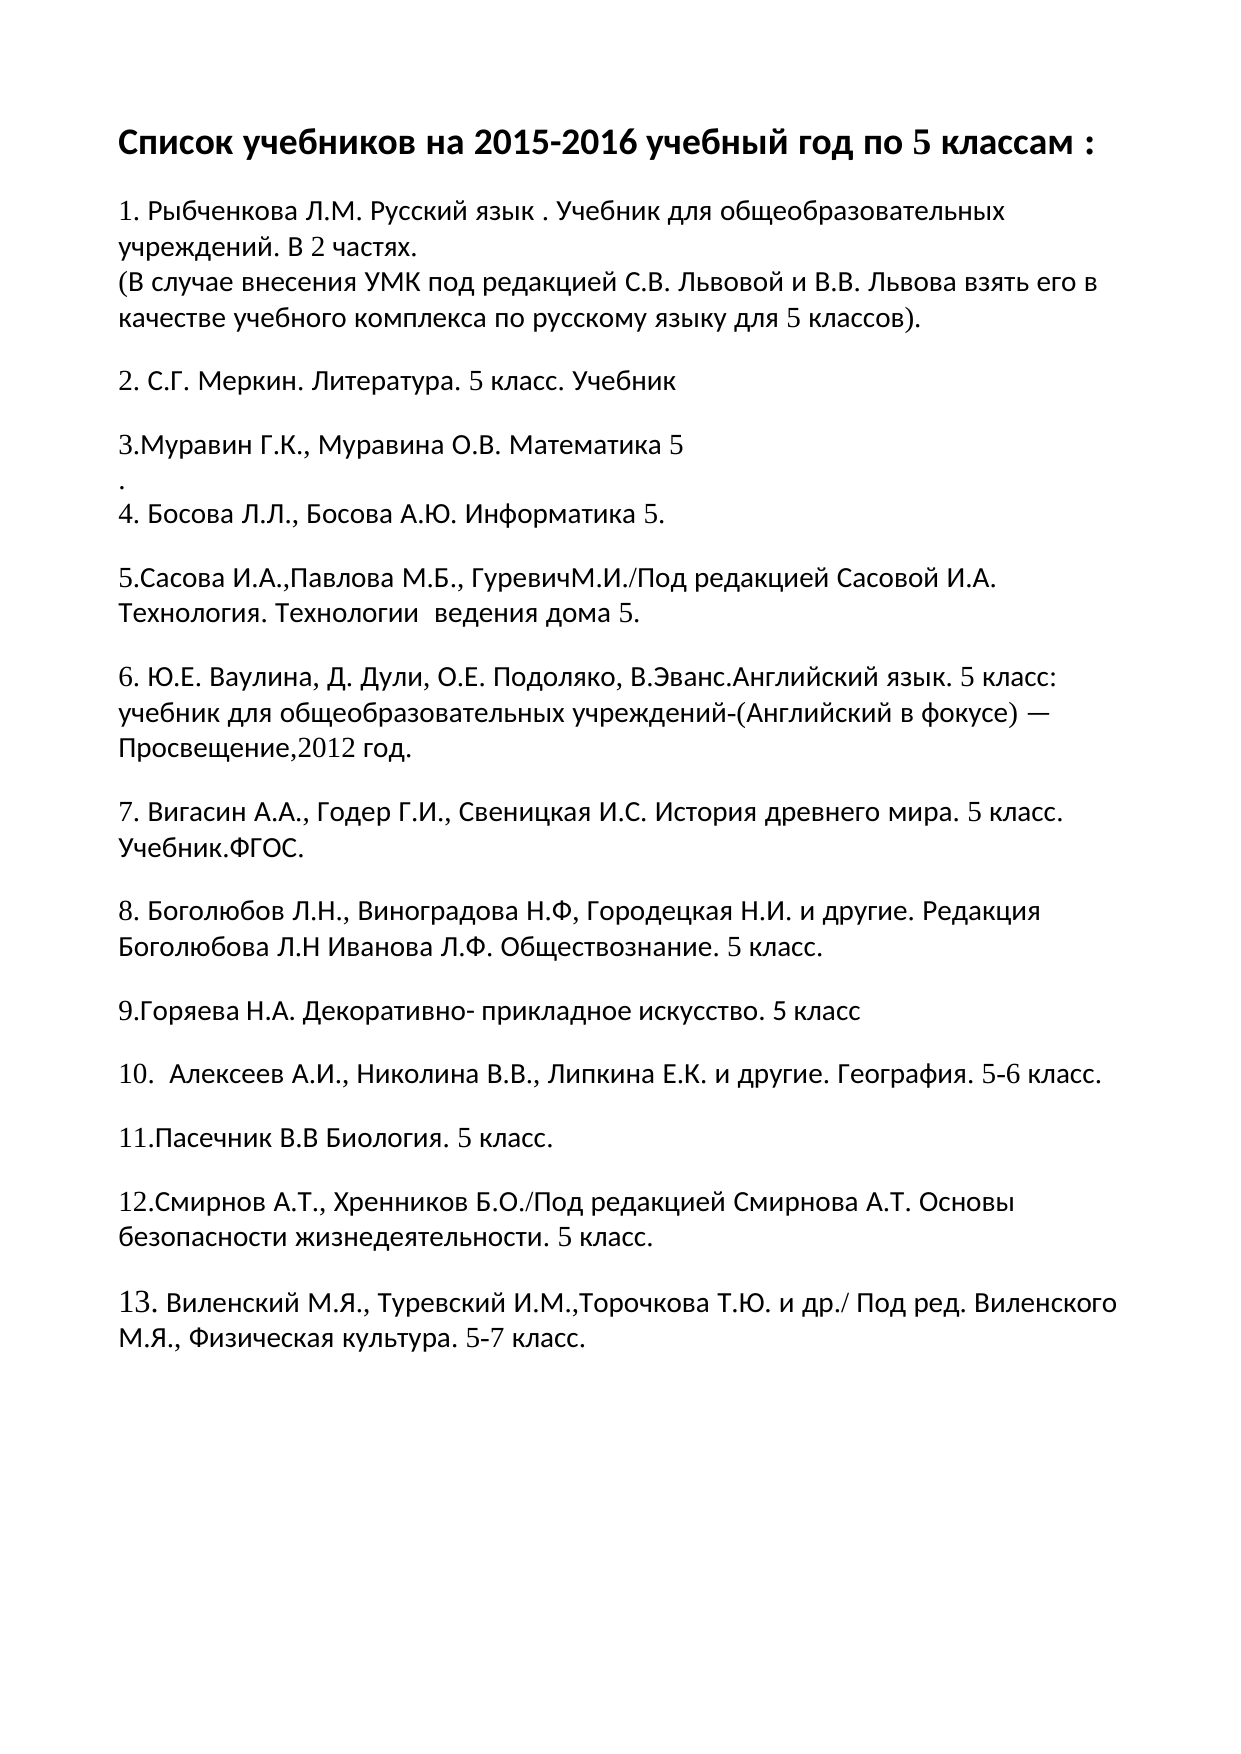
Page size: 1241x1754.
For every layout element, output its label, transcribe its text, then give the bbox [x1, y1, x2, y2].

text 7. Вигасин А.А., Годер Г.И., Свеницкая И.С. История древнего мира. 5 класс. Учебник.ФГОС. [118, 793, 1122, 864]
text 4. Босова Л.Л., Босова А.Ю. Информатика 5. [118, 495, 1122, 531]
text 2. С.Г. Меркин. Литература. 5 класс. Учебник [118, 362, 1122, 398]
text Список учебников на 2015-2016 учебный год по 5 классам : [118, 118, 1122, 164]
text 6. Ю.Е. Ваулина, Д. Дули, О.Е. Подоляко, В.Эванс.Английский язык. 5 класс: учебник для общеобразовательных учреждений-(Английский в фокусе) — Просвещение,2012 год. [118, 658, 1122, 765]
text 5.Сасова И.А.,Павлова М.Б., ГуревичМ.И./Под редакцией Сасовой И.А. Технология. Технологии ведения дома 5. [118, 559, 1122, 630]
text 3.Муравин Г.К., Муравина О.В. Математика 5 [118, 426, 1122, 462]
text 9.Горяева Н.А. Декоративно- прикладное искусство. 5 класс [118, 992, 1122, 1027]
text 8. Боголюбов Л.Н., Виноградова Н.Ф, Городецкая Н.И. и другие. Редакция Боголюбова Л.Н Иванова Л.Ф. Обществознание. 5 класс. [118, 892, 1122, 964]
text 12.Смирнов А.Т., Хренников Б.О./Под редакцией Смирнова А.Т. Основы безопасности жизнедеятельности. 5 класс. [118, 1183, 1122, 1254]
text 10. Алексеев А.И., Николина В.В., Липкина Е.К. и другие. География. 5-6 класс. [118, 1055, 1122, 1091]
text 11.Пасечник В.В Биология. 5 класс. [118, 1119, 1122, 1154]
text (В случае внесения УМК под редакцией С.В. Львовой и В.В. Львова взять его в качестве учебного комплекса по русскому языку для 5 классов). [118, 263, 1122, 334]
text 1. Рыбченкова Л.М. Русский язык . Учебник для общеобразовательных учреждений. В 2 частях. [118, 192, 1122, 263]
text 13. Виленский М.Я., Туревский И.М.,Торочкова Т.Ю. и др./ Под ред. Виленского М.Я., Физическая культура. 5-7 класс. [118, 1282, 1122, 1355]
text . [118, 462, 1122, 495]
